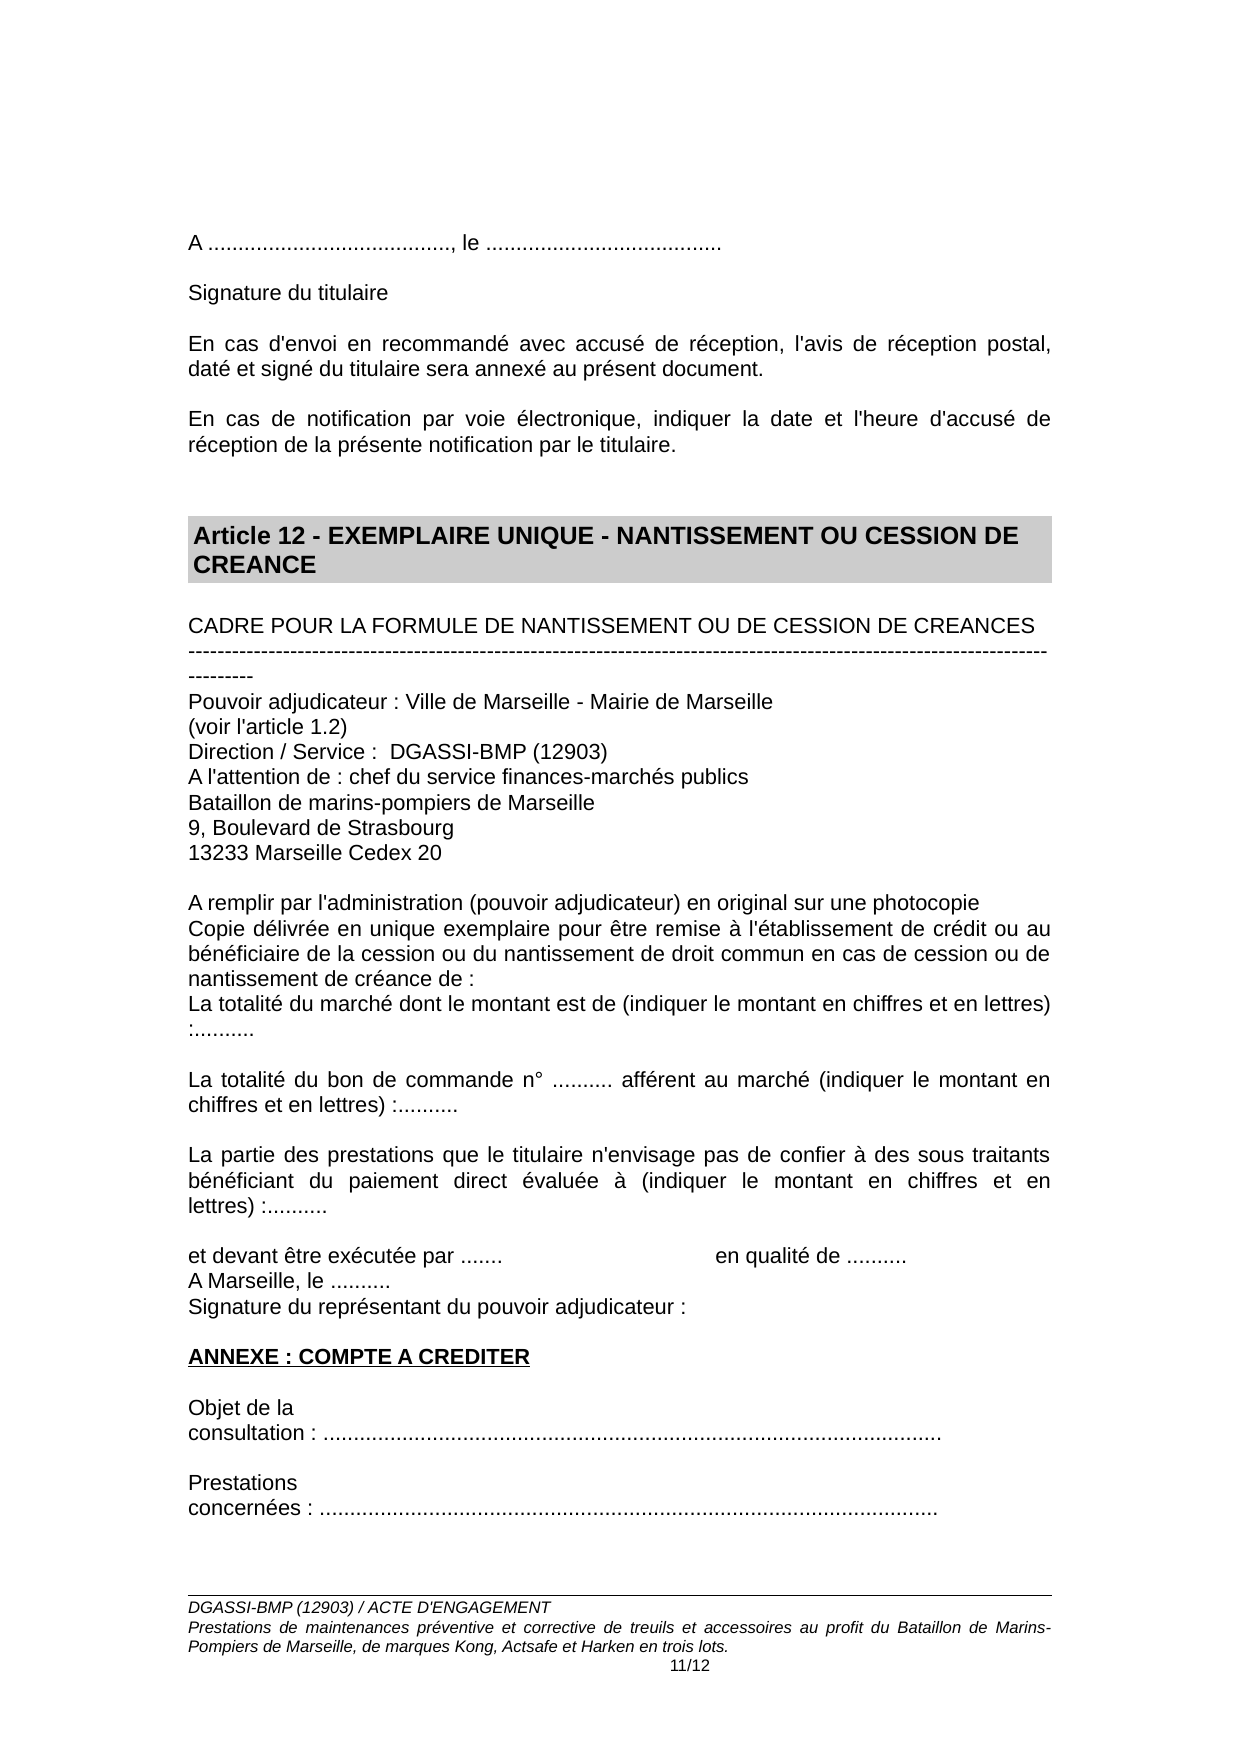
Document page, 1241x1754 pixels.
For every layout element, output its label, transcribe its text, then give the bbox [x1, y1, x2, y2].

text ------------------------------------------------------------------------------------------------------------------------------- [188, 638, 1052, 688]
text Objet de la consultation : ...................................................................................................... [188, 1394, 1052, 1445]
text et devant être exécutée par ....... en qualité de .......... [188, 1243, 1052, 1268]
text 9, Boulevard de Strasbourg [188, 814, 1052, 840]
text Signature du représentant du pouvoir adjudicateur : [188, 1293, 1052, 1319]
text A remplir par l'administration (pouvoir adjudicateur) en original sur une photocopie [188, 890, 1052, 915]
text A ........................................, le ....................................... [188, 230, 1052, 255]
text Pouvoir adjudicateur : Ville de Marseille - Mairie de Marseille [188, 688, 1052, 714]
text A Marseille, le .......... [188, 1268, 1052, 1293]
text Bataillon de marins-pompiers de Marseille [188, 789, 1052, 814]
text Copie délivrée en unique exemplaire pour être remise à l'établissement de crédit ou au bénéficiaire de la cession ou du nantissement de droit commun en cas de cession ou de nantissement de créance de : [188, 915, 1052, 991]
text Signature du titulaire [188, 280, 1052, 305]
text En cas de notification par voie électronique, indiquer la date et l'heure d'accusé de réception de la présente notification par le titulaire. [188, 406, 1052, 457]
text La partie des prestations que le titulaire n'envisage pas de confier à des sous traitants bénéficiant du paiement direct évaluée à (indiquer le montant en chiffres et en lettres) :.......... [188, 1142, 1052, 1218]
text La totalité du bon de commande n° .......... afférent au marché (indiquer le montant en chiffres et en lettres) :.......... [188, 1067, 1052, 1117]
text (voir l'article 1.2) [188, 714, 1052, 739]
text Prestations concernées : ...................................................................................................... [188, 1470, 1052, 1520]
text La totalité du marché dont le montant est de (indiquer le montant en chiffres et en lettres) :.......... [188, 991, 1052, 1041]
text ANNEXE : COMPTE A CREDITER [188, 1344, 1052, 1369]
text A l'attention de : chef du service finances-marchés publics [188, 764, 1052, 789]
text 13233 Marseille Cedex 20 [188, 840, 1052, 865]
text En cas d'envoi en recommandé avec accusé de réception, l'avis de réception postal, daté et signé du titulaire sera annexé au présent document. [188, 331, 1052, 381]
text Direction / Service : DGASSI-BMP (12903) [188, 739, 1052, 764]
subtitle EXEMPLAIRE UNIQUE - NANTISSEMENT OU CESSION DE CREANCE [190, 518, 1050, 581]
text CADRE POUR LA FORMULE DE NANTISSEMENT OU DE CESSION DE CREANCES [188, 613, 1052, 638]
